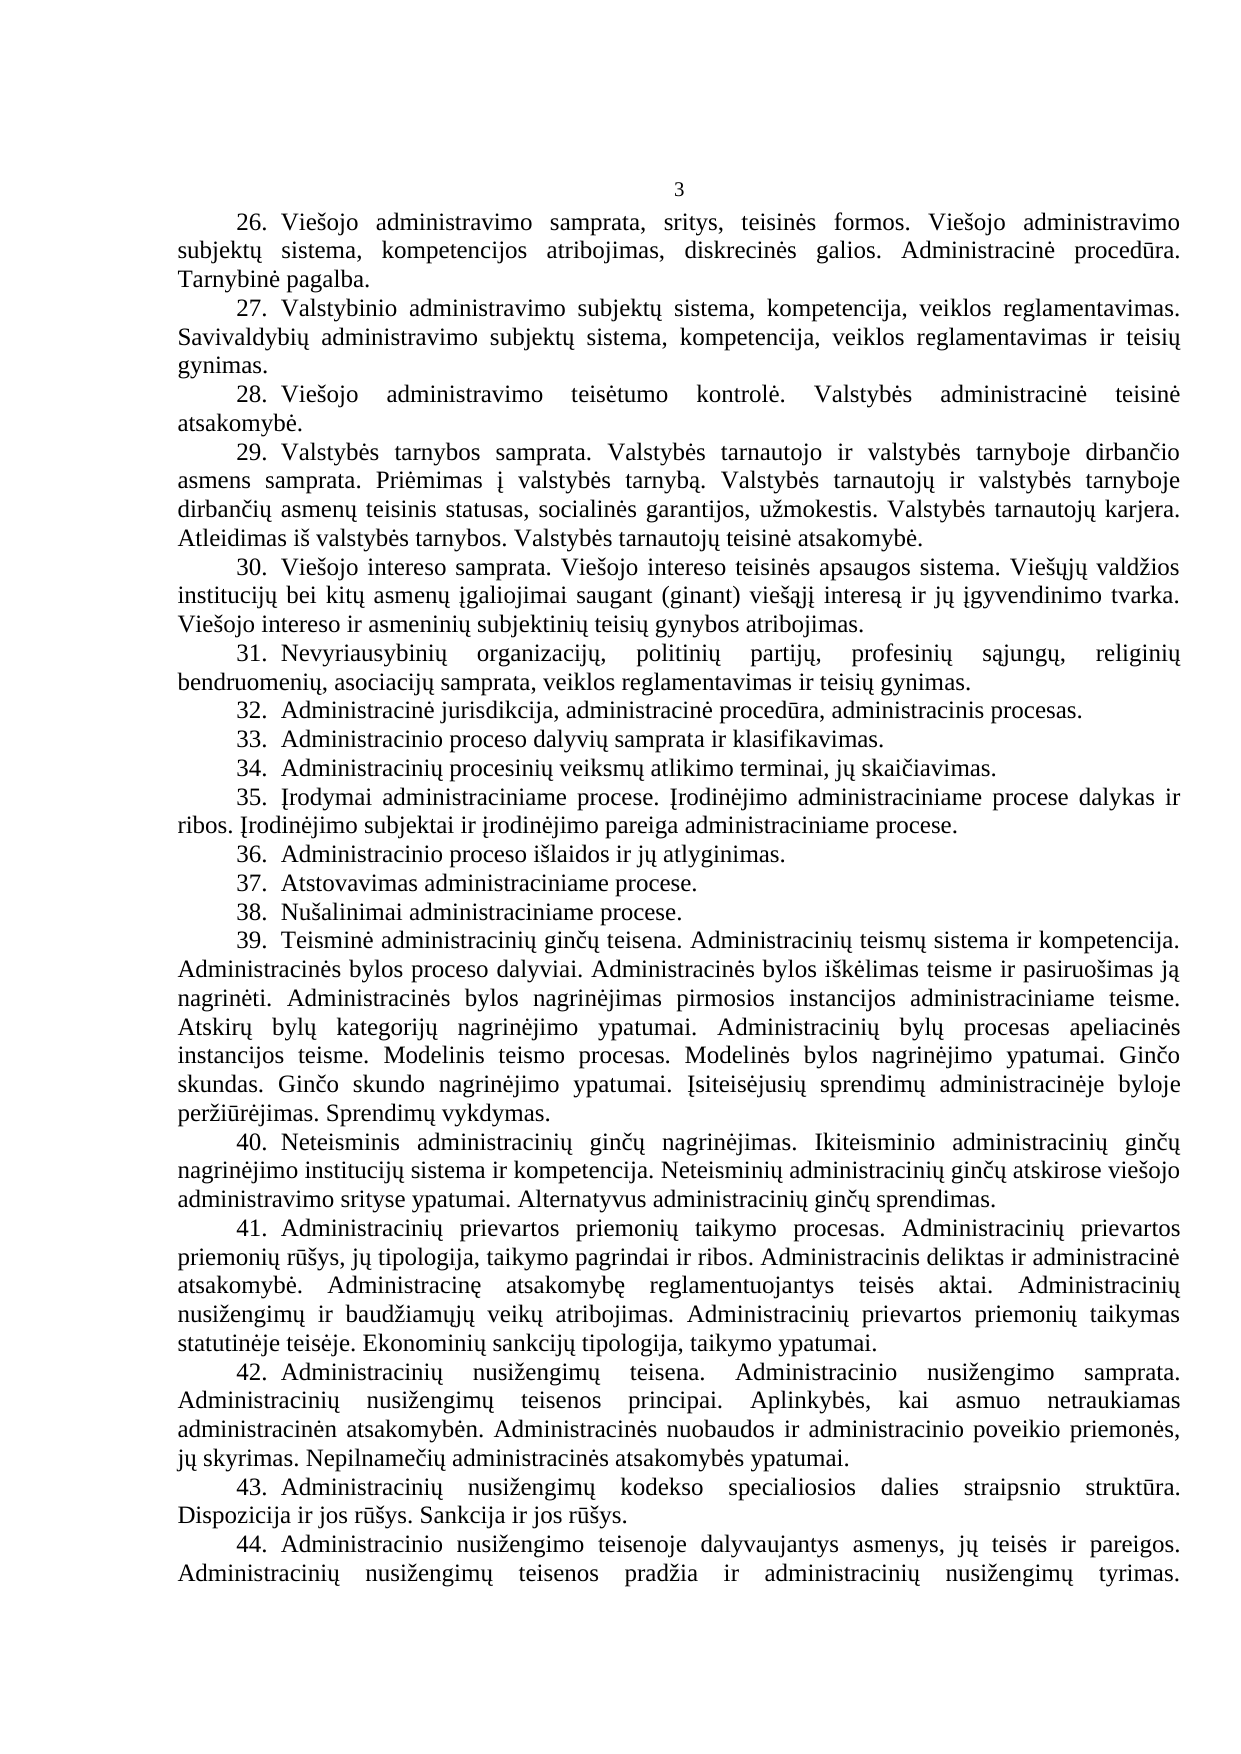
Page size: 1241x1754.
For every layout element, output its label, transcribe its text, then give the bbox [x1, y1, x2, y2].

text 30. Viešojo intereso samprata. Viešojo intereso teisinės apsaugos sistema. Viešųjų valdžios institucijų bei kitų asmenų įgaliojimai saugant (ginant) viešąjį interesą ir jų įgyvendinimo tvarka. Viešojo intereso ir asmeninių subjektinių teisių gynybos atribojimas. [177, 552, 1181, 638]
text 36. Administracinio proceso išlaidos ir jų atlyginimas. [177, 839, 1181, 868]
text 44. Administracinio nusižengimo teisenoje dalyvaujantys asmenys, jų teisės ir pareigos. Administracinių nusižengimų teisenos pradžia ir administracinių nusižengimų tyrimas. [177, 1529, 1181, 1587]
text 41. Administracinių prievartos priemonių taikymo procesas. Administracinių prievartos priemonių rūšys, jų tipologija, taikymo pagrindai ir ribos. Administracinis deliktas ir administracinė atsakomybė. Administracinę atsakomybę reglamentuojantys teisės aktai. Administracinių nusižengimų ir baudžiamųjų veikų atribojimas. Administracinių prievartos priemonių taikymas statutinėje teisėje. Ekonominių sankcijų tipologija, taikymo ypatumai. [177, 1213, 1181, 1357]
text 35. Įrodymai administraciniame procese. Įrodinėjimo administraciniame procese dalykas ir ribos. Įrodinėjimo subjektai ir įrodinėjimo pareiga administraciniame procese. [177, 782, 1181, 839]
text 34. Administracinių procesinių veiksmų atlikimo terminai, jų skaičiavimas. [177, 753, 1181, 782]
text 43. Administracinių nusižengimų kodekso specialiosios dalies straipsnio struktūra. Dispozicija ir jos rūšys. Sankcija ir jos rūšys. [177, 1472, 1181, 1529]
text 33. Administracinio proceso dalyvių samprata ir klasifikavimas. [177, 724, 1181, 753]
text 26. Viešojo administravimo samprata, sritys, teisinės formos. Viešojo administravimo subjektų sistema, kompetencijos atribojimas, diskrecinės galios. Administracinė procedūra. Tarnybinė pagalba. [177, 207, 1181, 293]
text 31. Nevyriausybinių organizacijų, politinių partijų, profesinių sąjungų, religinių bendruomenių, asociacijų samprata, veiklos reglamentavimas ir teisių gynimas. [177, 638, 1181, 695]
text 27. Valstybinio administravimo subjektų sistema, kompetencija, veiklos reglamentavimas. Savivaldybių administravimo subjektų sistema, kompetencija, veiklos reglamentavimas ir teisių gynimas. [177, 293, 1181, 379]
text 39. Teisminė administracinių ginčų teisena. Administracinių teismų sistema ir kompetencija. Administracinės bylos proceso dalyviai. Administracinės bylos iškėlimas teisme ir pasiruošimas ją nagrinėti. Administracinės bylos nagrinėjimas pirmosios instancijos administraciniame teisme. Atskirų bylų kategorijų nagrinėjimo ypatumai. Administracinių bylų procesas apeliacinės instancijos teisme. Modelinis teismo procesas. Modelinės bylos nagrinėjimo ypatumai. Ginčo skundas. Ginčo skundo nagrinėjimo ypatumai. Įsiteisėjusių sprendimų administracinėje byloje peržiūrėjimas. Sprendimų vykdymas. [177, 925, 1181, 1127]
text 37. Atstovavimas administraciniame procese. [177, 868, 1181, 897]
text 32. Administracinė jurisdikcija, administracinė procedūra, administracinis procesas. [177, 695, 1181, 724]
text 42. Administracinių nusižengimų teisena. Administracinio nusižengimo samprata. Administracinių nusižengimų teisenos principai. Aplinkybės, kai asmuo netraukiamas administracinėn atsakomybėn. Administracinės nuobaudos ir administracinio poveikio priemonės, jų skyrimas. Nepilnamečių administracinės atsakomybės ypatumai. [177, 1357, 1181, 1472]
text 29. Valstybės tarnybos samprata. Valstybės tarnautojo ir valstybės tarnyboje dirbančio asmens samprata. Priėmimas į valstybės tarnybą. Valstybės tarnautojų ir valstybės tarnyboje dirbančių asmenų teisinis statusas, socialinės garantijos, užmokestis. Valstybės tarnautojų karjera. Atleidimas iš valstybės tarnybos. Valstybės tarnautojų teisinė atsakomybė. [177, 437, 1181, 552]
text 38. Nušalinimai administraciniame procese. [177, 897, 1181, 925]
text 40. Neteisminis administracinių ginčų nagrinėjimas. Ikiteisminio administracinių ginčų nagrinėjimo institucijų sistema ir kompetencija. Neteisminių administracinių ginčų atskirose viešojo administravimo srityse ypatumai. Alternatyvus administracinių ginčų sprendimas. [177, 1127, 1181, 1213]
text 28. Viešojo administravimo teisėtumo kontrolė. Valstybės administracinė teisinė atsakomybė. [177, 379, 1181, 437]
